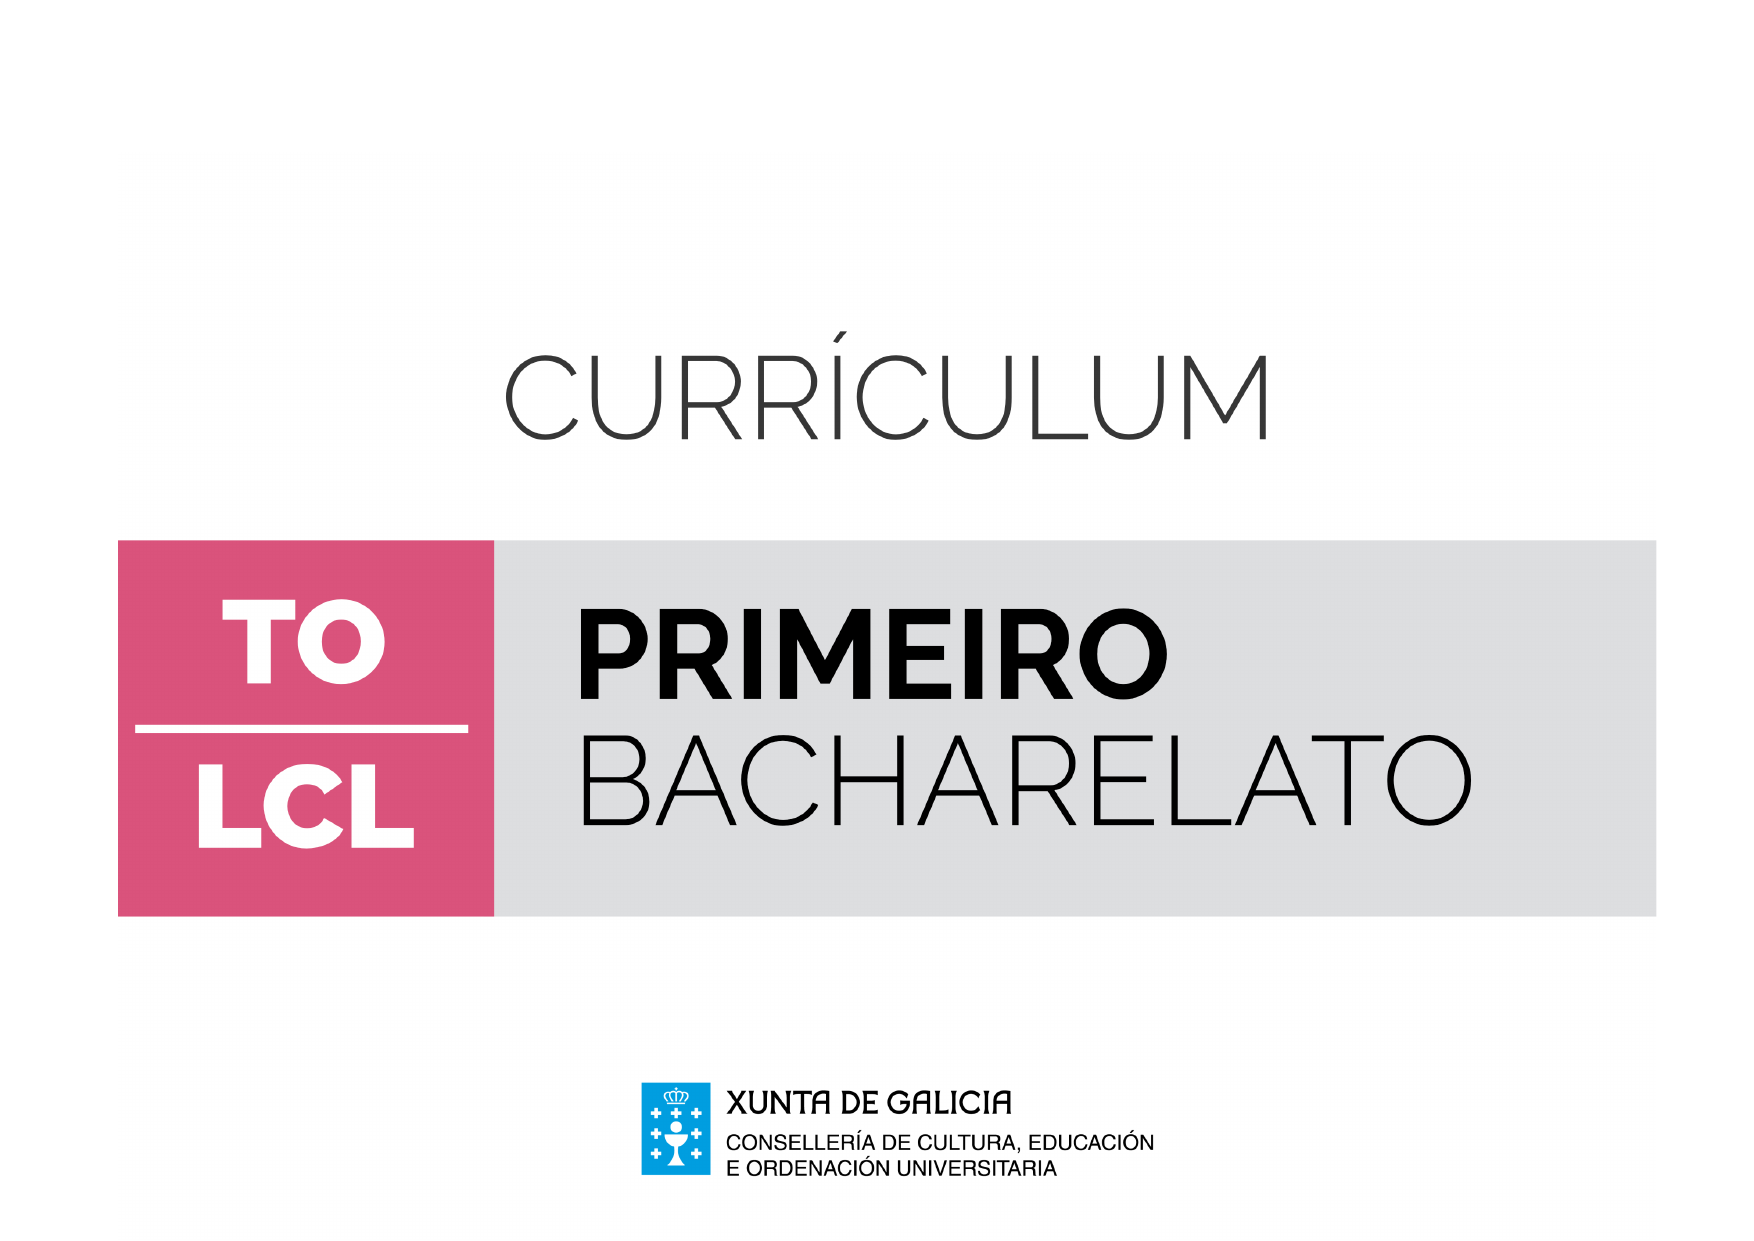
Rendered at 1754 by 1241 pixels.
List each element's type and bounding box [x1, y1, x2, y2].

picture [118, 152, 1657, 1240]
